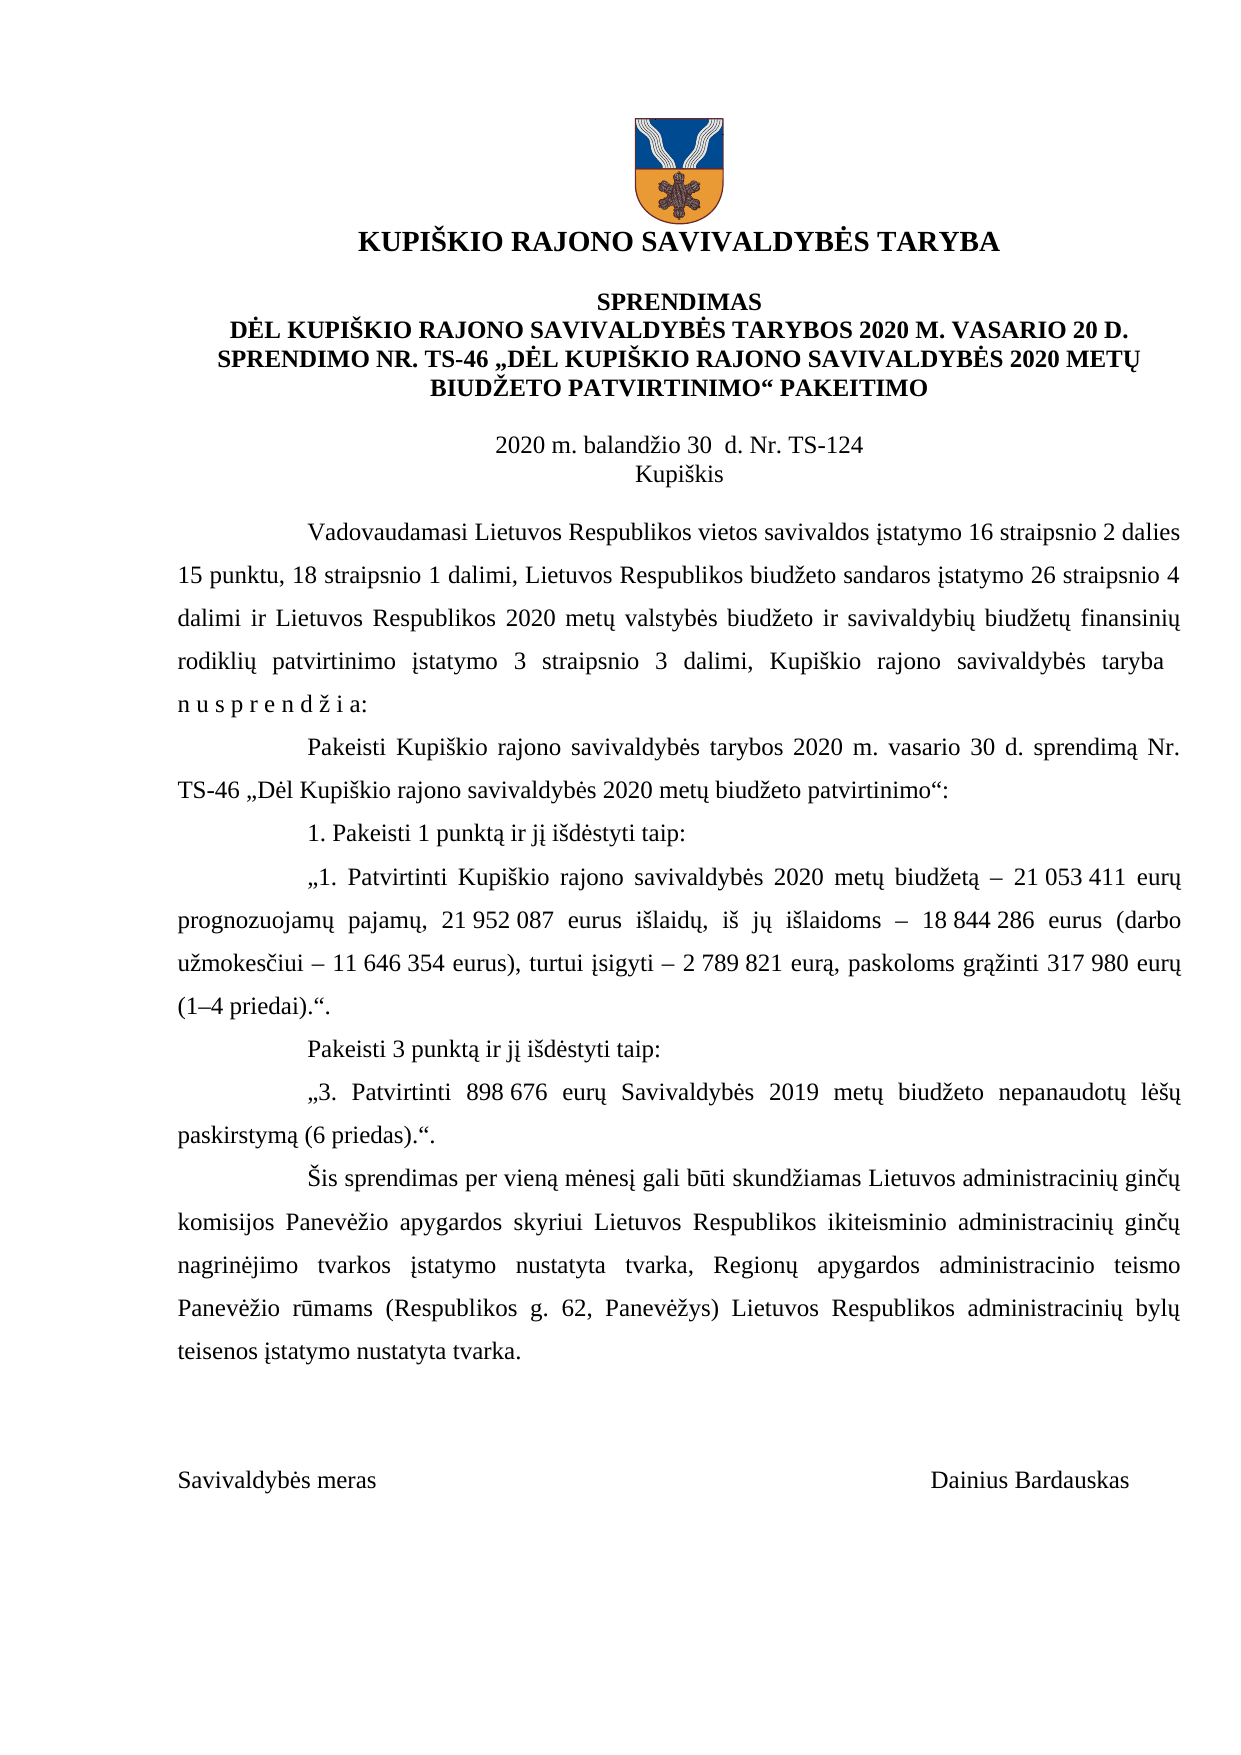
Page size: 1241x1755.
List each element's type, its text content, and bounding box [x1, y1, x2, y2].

text „3. Patvirtinti 898 676 eurų Savivaldybės 2019 metų biudžeto nepanaudotų lėšų paskirstymą (6 priedas).“. [177, 1077, 1181, 1149]
text 2020 m. balandžio 30 d. Nr. TS-124 [177, 430, 1181, 459]
text Kupiškis [177, 459, 1181, 488]
text SPRENDIMAS [177, 287, 1181, 315]
text Savivaldybės meras Dainius Bardauskas [177, 1465, 1181, 1494]
text Vadovaudamasi Lietuvos Respublikos vietos savivaldos įstatymo 16 straipsnio 2 dalies 15 punktu, 18 straipsnio 1 dalimi, Lietuvos Respublikos biudžeto sandaros įstatymo 26 straipsnio 4 dalimi ir Lietuvos Respublikos 2020 metų valstybės biudžeto ir savivaldybių biudžetų finansinių rodiklių patvirtinimo įstatymo 3 straipsnio 3 dalimi, Kupiškio rajono savivaldybės taryba n u s p r e n d ž i a: [177, 517, 1181, 718]
text DĖL KUPIŠKIO RAJONO SAVIVALDYBĖS TARYBOS 2020 M. VASARIO 20 D. SPRENDIMO NR. TS-46 „DĖL KUPIŠKIO RAJONO SAVIVALDYBĖS 2020 METŲ BIUDŽETO PATVIRTINIMO“ PAKEITIMO [177, 315, 1181, 402]
text Pakeisti 3 punktą ir jį išdėstyti taip: [177, 1034, 1181, 1063]
text KUPIŠKIO RAJONO SAVIVALDYBĖS TARYBA [177, 224, 1181, 258]
text Šis sprendimas per vieną mėnesį gali būti skundžiamas Lietuvos administracinių ginčų komisijos Panevėžio apygardos skyriui Lietuvos Respublikos ikiteisminio administracinių ginčų nagrinėjimo tvarkos įstatymo nustatyta tvarka, Regionų apygardos administracinio teismo Panevėžio rūmams (Respublikos g. 62, Panevėžys) Lietuvos Respublikos administracinių bylų teisenos įstatymo nustatyta tvarka. [177, 1163, 1181, 1365]
text 1. Pakeisti 1 punktą ir jį išdėstyti taip: [177, 818, 1181, 847]
text „1. Patvirtinti Kupiškio rajono savivaldybės 2020 metų biudžetą – 21 053 411 eurų prognozuojamų pajamų, 21 952 087 eurus išlaidų, iš jų išlaidoms – 18 844 286 eurus (darbo užmokesčiui – 11 646 354 eurus), turtui įsigyti – 2 789 821 eurą, paskoloms grąžinti 317 980 eurų (1–4 priedai).“. [177, 862, 1181, 1020]
text Pakeisti Kupiškio rajono savivaldybės tarybos 2020 m. vasario 30 d. sprendimą Nr. TS-46 „Dėl Kupiškio rajono savivaldybės 2020 metų biudžeto patvirtinimo“: [177, 732, 1181, 804]
